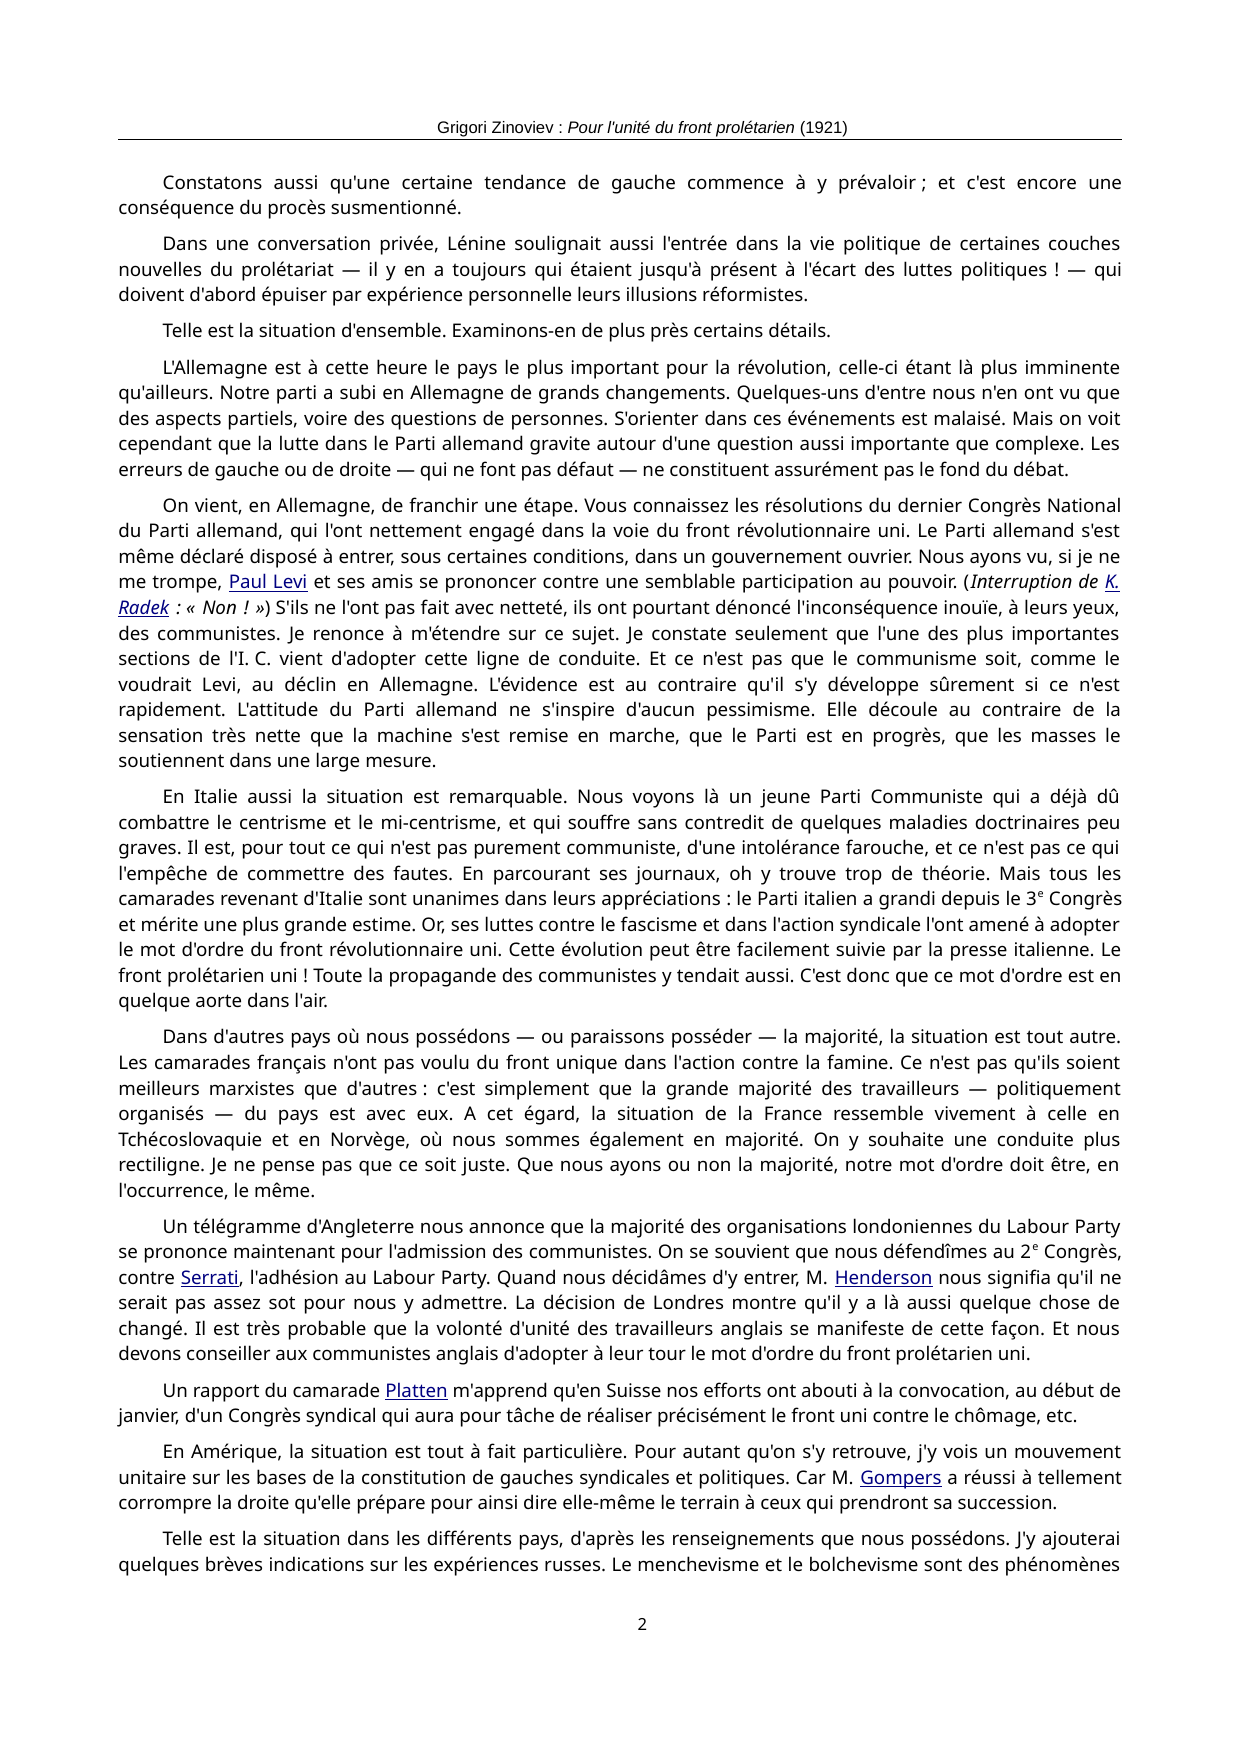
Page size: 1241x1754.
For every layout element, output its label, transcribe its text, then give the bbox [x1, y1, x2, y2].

text Un télégramme d'Angleterre nous annonce que la majorité des organisations londoniennes du Labour Party se prononce maintenant pour l'admission des communistes. On se souvient que nous défendîmes au 2e Congrès, contre Serrati, l'adhésion au Labour Party. Quand nous décidâmes d'y entrer, M. Henderson nous signifia qu'il ne serait pas assez sot pour nous y admettre. La décision de Londres montre qu'il y a là aussi quelque chose de changé. Il est très probable que la volonté d'unité des travailleurs anglais se manifeste de cette façon. Et nous devons conseiller aux communistes anglais d'adopter à leur tour le mot d'ordre du front prolétarien uni. [118, 1213, 1122, 1366]
text L'Allemagne est à cette heure le pays le plus important pour la révolution, celle-ci étant là plus imminente qu'ailleurs. Notre parti a subi en Allemagne de grands changements. Quelques-uns d'entre nous n'en ont vu que des aspects partiels, voire des questions de personnes. S'orienter dans ces événements est malaisé. Mais on voit cependant que la lutte dans le Parti allemand gravite autour d'une question aussi importante que complexe. Les erreurs de gauche ou de droite — qui ne font pas défaut — ne constituent assurément pas le fond du débat. [118, 354, 1122, 482]
text On vient, en Allemagne, de franchir une étape. Vous connaissez les résolutions du dernier Congrès National du Parti allemand, qui l'ont nettement engagé dans la voie du front révolutionnaire uni. Le Parti allemand s'est même déclaré disposé à entrer, sous certaines conditions, dans un gouvernement ouvrier. Nous ayons vu, si je ne me trompe, Paul Levi et ses amis se prononcer contre une semblable participation au pouvoir. (Interruption de K. Radek : « Non ! ») S'ils ne l'ont pas fait avec netteté, ils ont pourtant dénoncé l'inconséquence inouïe, à leurs yeux, des communistes. Je renonce à m'étendre sur ce sujet. Je constate seulement que l'une des plus importantes sections de l'I. C. vient d'adopter cette ligne de conduite. Et ce n'est pas que le communisme soit, comme le voudrait Levi, au déclin en Allemagne. L'évidence est au contraire qu'il s'y développe sûrement si ce n'est rapidement. L'attitude du Parti allemand ne s'inspire d'aucun pessimisme. Elle découle au contraire de la sensation très nette que la machine s'est remise en marche, que le Parti est en progrès, que les masses le soutiennent dans une large mesure. [118, 492, 1122, 773]
text Constatons aussi qu'une certaine tendance de gauche commence à y prévaloir ; et c'est encore une conséquence du procès susmentionné. [118, 169, 1122, 220]
text En Amérique, la situation est tout à fait particulière. Pour autant qu'on s'y retrouve, j'y vois un mouvement unitaire sur les bases de la constitution de gauches syndicales et politiques. Car M. Gompers a réussi à tellement corrompre la droite qu'elle prépare pour ainsi dire elle-même le terrain à ceux qui prendront sa succession. [118, 1438, 1122, 1515]
text Dans d'autres pays où nous possédons — ou paraissons posséder — la majorité, la situation est tout autre. Les camarades français n'ont pas voulu du front unique dans l'action contre la famine. Ce n'est pas qu'ils soient meilleurs marxistes que d'autres : c'est simplement que la grande majorité des travailleurs — politiquement organisés — du pays est avec eux. A cet égard, la situation de la France ressemble vivement à celle en Tchécoslovaquie et en Norvège, où nous sommes également en majorité. On y souhaite une conduite plus rectiligne. Je ne pense pas que ce soit juste. Que nous ayons ou non la majorité, notre mot d'ordre doit être, en l'occurrence, le même. [118, 1024, 1122, 1202]
text Telle est la situation d'ensemble. Examinons-en de plus près certains détails. [118, 318, 1122, 343]
text Dans une conversation privée, Lénine soulignait aussi l'entrée dans la vie politique de certaines couches nouvelles du prolétariat — il y en a toujours qui étaient jusqu'à présent à l'écart des luttes politiques ! — qui doivent d'abord épuiser par expérience personnelle leurs illusions réformistes. [118, 231, 1122, 307]
text Un rapport du camarade Platten m'apprend qu'en Suisse nos efforts ont abouti à la convocation, au début de janvier, d'un Congrès syndical qui aura pour tâche de réaliser précisément le front uni contre le chômage, etc. [118, 1377, 1122, 1428]
text En Italie aussi la situation est remarquable. Nous voyons là un jeune Parti Communiste qui a déjà dû combattre le centrisme et le mi-centrisme, et qui souffre sans contredit de quelques maladies doctrinaires peu graves. Il est, pour tout ce qui n'est pas purement communiste, d'une intolérance farouche, et ce n'est pas ce qui l'empêche de commettre des fautes. En parcourant ses journaux, oh y trouve trop de théorie. Mais tous les camarades revenant d'Italie sont unanimes dans leurs appréciations : le Parti italien a grandi depuis le 3e Congrès et mérite une plus grande estime. Or, ses luttes contre le fascisme et dans l'action syndicale l'ont amené à adopter le mot d'ordre du front révolutionnaire uni. Cette évolution peut être facilement suivie par la presse italienne. Le front prolétarien uni ! Toute la propagande des communistes y tendait aussi. C'est donc que ce mot d'ordre est en quelque aorte dans l'air. [118, 783, 1122, 1013]
text Telle est la situation dans les différents pays, d'après les renseignements que nous possédons. J'y ajouterai quelques brèves indications sur les expériences russes. Le menchevisme et le bolchevisme sont des phénomènes [118, 1526, 1122, 1577]
